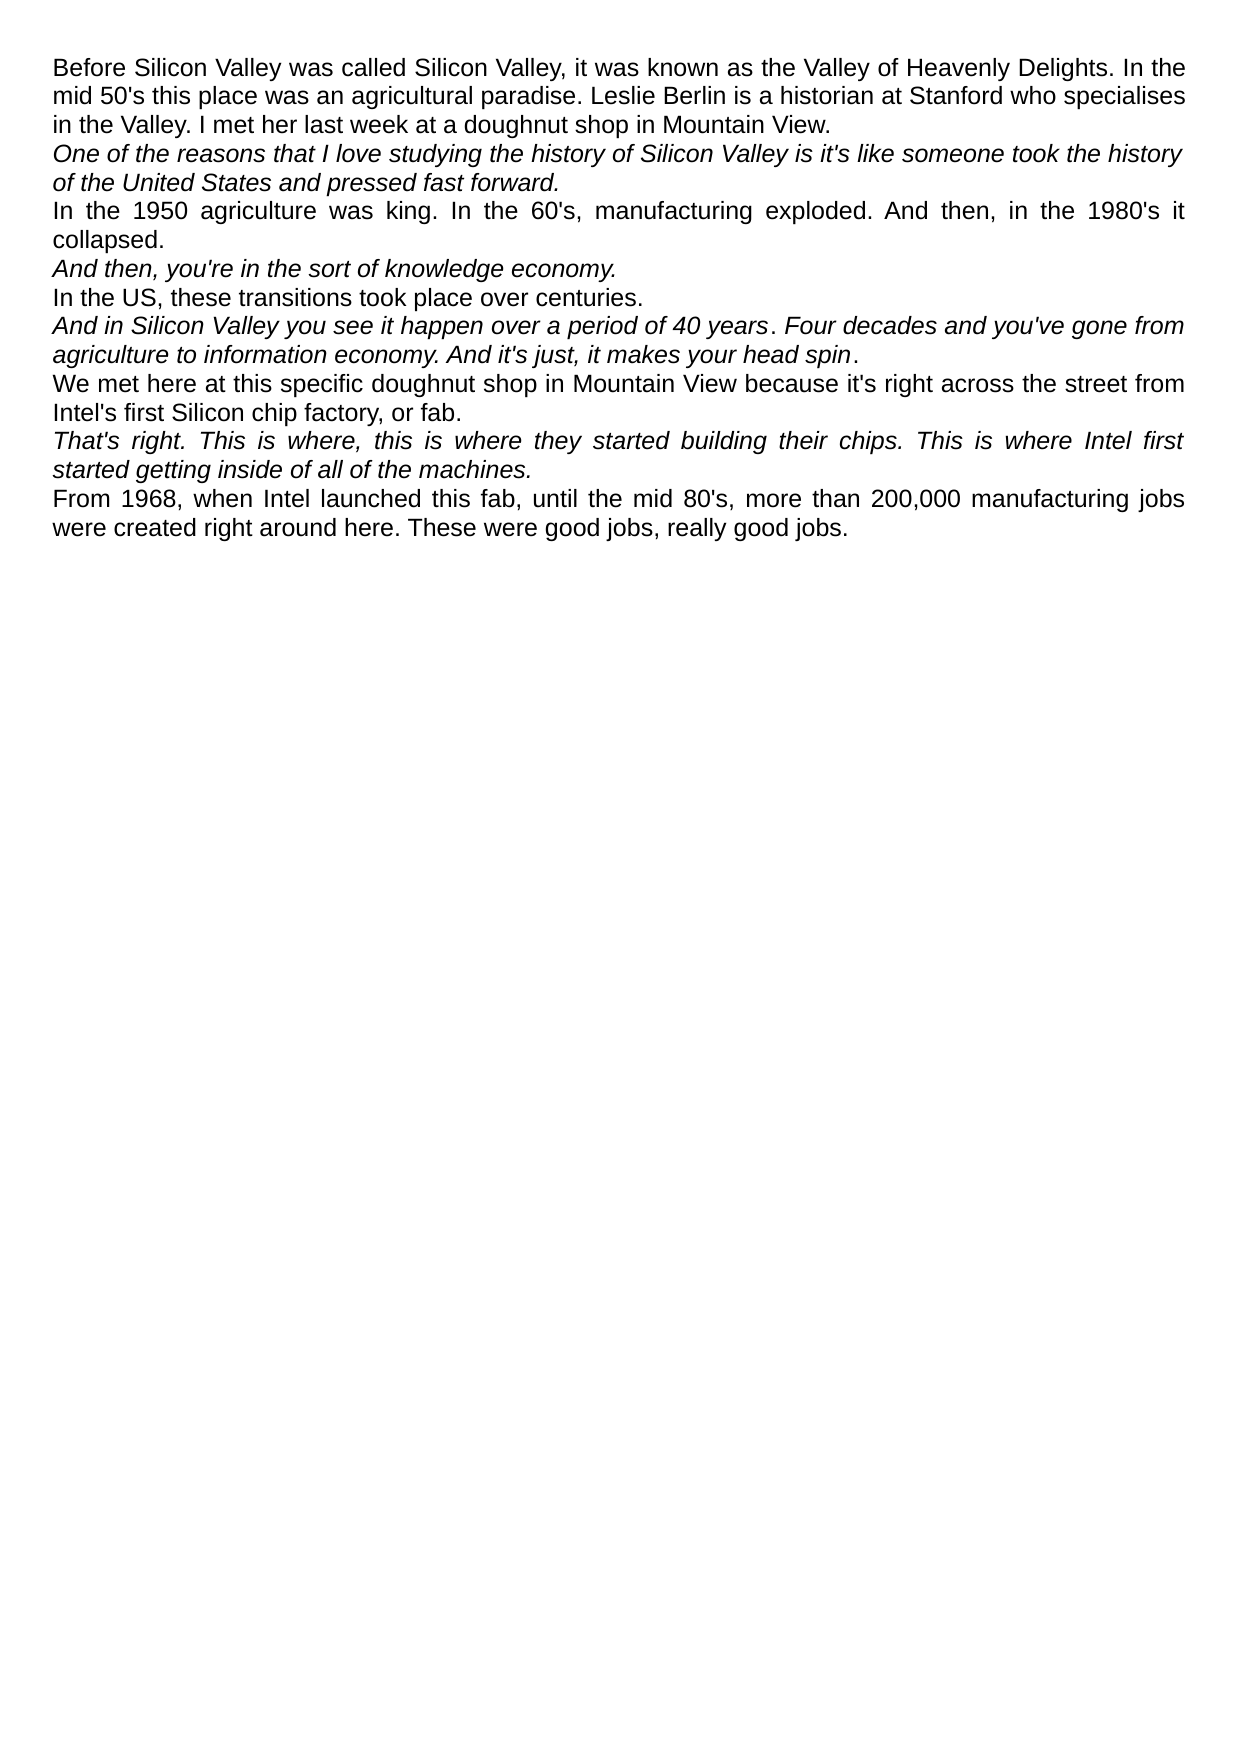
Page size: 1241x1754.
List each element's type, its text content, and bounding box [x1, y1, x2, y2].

text We met here at this specific doughnut shop in Mountain View because it's right across the street from Intel's first Silicon chip factory, or fab. [52, 369, 1188, 426]
text Before Silicon Valley was called Silicon Valley, it was known as the Valley of Heavenly Delights. In the mid 50's this place was an agricultural paradise. Leslie Berlin is a historian at Stanford who specialises in the Valley. I met her last week at a doughnut shop in Mountain View. [52, 52, 1188, 139]
text And in Silicon Valley you see it happen over a period of 40 years. Four decades and you've gone from agriculture to information economy. And it's just, it makes your head spin. [52, 311, 1188, 369]
text And then, you're in the sort of knowledge economy. [52, 254, 1188, 282]
text One of the reasons that I love studying the history of Silicon Valley is it's like someone took the history of the United States and pressed fast forward. [52, 139, 1188, 196]
text From 1968, when Intel launched this fab, until the mid 80's, more than 200,000 manufacturing jobs were created right around here. These were good jobs, really good jobs. [52, 484, 1188, 541]
text In the US, these transitions took place over centuries. [52, 282, 1188, 311]
text In the 1950 agriculture was king. In the 60's, manufacturing exploded. And then, in the 1980's it collapsed. [52, 196, 1188, 254]
text That's right. This is where, this is where they started building their chips. This is where Intel first started getting inside of all of the machines. [52, 426, 1188, 484]
